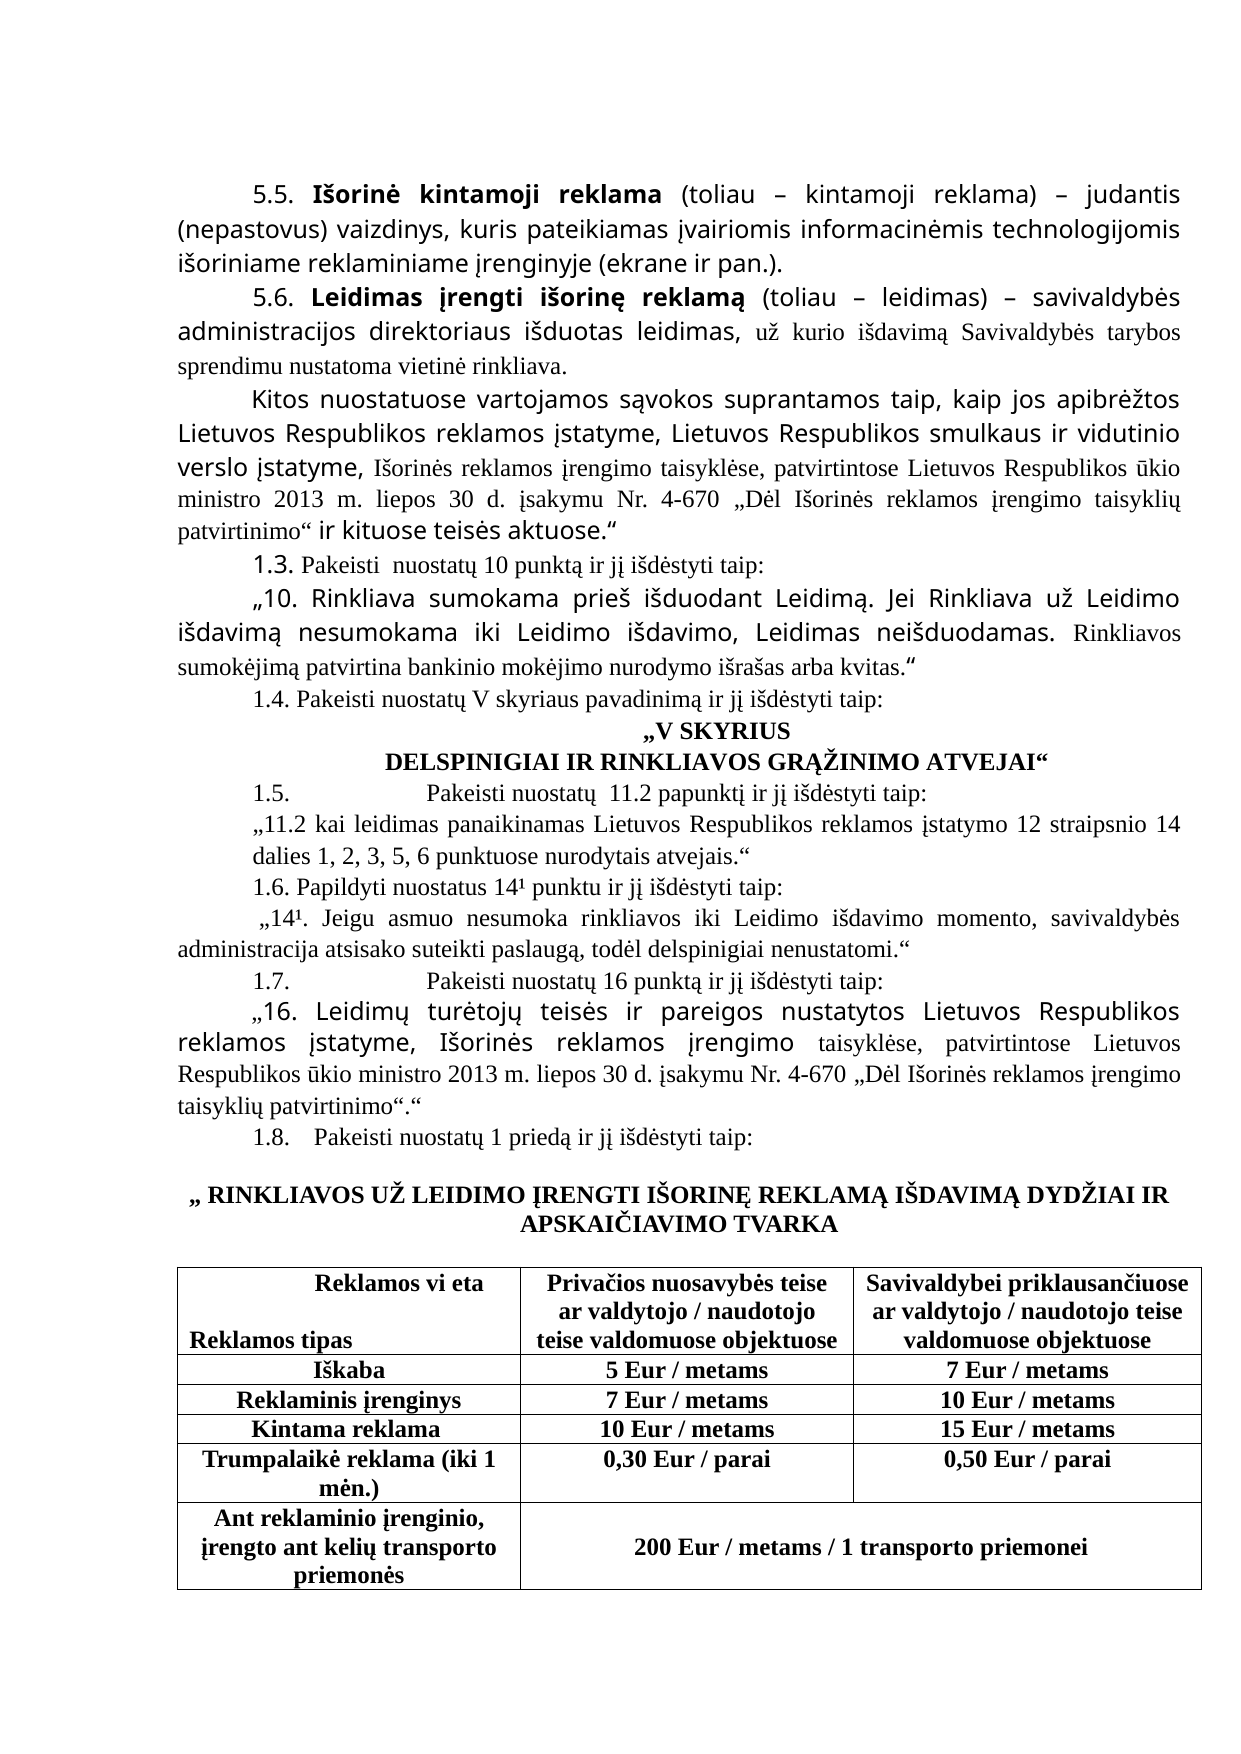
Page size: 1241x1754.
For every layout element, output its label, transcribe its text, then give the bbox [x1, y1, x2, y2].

text 5.6. Leidimas įrengti išorinę reklamą (toliau – leidimas) – savivaldybės administracijos direktoriaus išduotas leidimas, už kurio išdavimą Savivaldybės tarybos sprendimu nustatoma vietinė rinkliava. [177, 279, 1181, 382]
table_cell 15 Eur / metams [854, 1415, 1201, 1443]
table_header Savivaldybei priklausančiuose ar valdytojo / naudotojo teise valdomuose objektuose [854, 1268, 1201, 1354]
table_cell 0,30 Eur / parai [521, 1444, 853, 1502]
table_header Privačios nuosavybės teise ar valdytojo / naudotojo teise valdomuose objektuose [521, 1268, 853, 1354]
text „10. Rinkliava sumokama prieš išduodant Leidimą. Jei Rinkliava už Leidimo išdavimą nesumokama iki Leidimo išdavimo, Leidimas neišduodamas. Rinkliavos sumokėjimą patvirtina bankinio mokėjimo nurodymo išrašas arba kvitas.“ [177, 581, 1181, 683]
table_cell 10 Eur / metams [521, 1415, 853, 1443]
table_cell 200 Eur / metams / 1 transporto priemonei [521, 1503, 1201, 1589]
text 1.5. Pakeisti nuostatų 11.2 papunktį ir jį išdėstyti taip: [252, 777, 1181, 808]
table_cell 7 Eur / metams [521, 1385, 853, 1413]
text „16. Leidimų turėtojų teisės ir pareigos nustatytos Lietuvos Respublikos reklamos įstatyme, Išorinės reklamos įrengimo taisyklėse, patvirtintose Lietuvos Respublikos ūkio ministro 2013 m. liepos 30 d. įsakymu Nr. 4-670 „Dėl Išorinės reklamos įrengimo taisyklių patvirtinimo“.“ [177, 995, 1181, 1120]
table_cell 0,50 Eur / parai [854, 1444, 1201, 1502]
text „V SKYRIUS [177, 714, 1181, 745]
table_cell 5 Eur / metams [521, 1355, 853, 1384]
table_cell 10 Eur / metams [854, 1385, 1201, 1413]
text 1.3. Pakeisti nuostatų 10 punktą ir jį išdėstyti taip: [177, 547, 1181, 581]
table_cell Trumpalaikė reklama (iki 1 mėn.) [178, 1444, 520, 1502]
text „ RINKLIAVOS UŽ LEIDIMO ĮRENGTI IŠORINĘ REKLAMĄ IŠDAVIMĄ DYDŽIAI IR APSKAIČIAVIMO TVARKA [177, 1180, 1181, 1238]
text 1.6. Papildyti nuostatus 14¹ punktu ir jį išdėstyti taip: [252, 870, 1181, 902]
text „14¹. Jeigu asmuo nesumoka rinkliavos iki Leidimo išdavimo momento, savivaldybės administracija atsisako suteikti paslaugą, todėl delspinigiai nenustatomi.“ [177, 902, 1181, 964]
table_cell 7 Eur / metams [854, 1355, 1201, 1384]
text Kitos nuostatuose vartojamos sąvokos suprantamos taip, kaip jos apibrėžtos Lietuvos Respublikos reklamos įstatyme, Lietuvos Respublikos smulkaus ir vidutinio verslo įstatyme, Išorinės reklamos įrengimo taisyklėse, patvirtintose Lietuvos Respublikos ūkio ministro 2013 m. liepos 30 d. įsakymu Nr. 4-670 „Dėl Išorinės reklamos įrengimo taisyklių patvirtinimo“ ir kituose teisės aktuose.“ [177, 382, 1181, 547]
text DELSPINIGIAI IR RINKLIAVOS GRĄŽINIMO ATVEJAI“ [177, 745, 1181, 777]
text „11.2 kai leidimas panaikinamas Lietuvos Respublikos reklamos įstatymo 12 straipsnio 14 dalies 1, 2, 3, 5, 6 punktuose nurodytais atvejais.“ [252, 808, 1181, 870]
text 1.4. Pakeisti nuostatų V skyriaus pavadinimą ir jį išdėstyti taip: [252, 683, 1181, 714]
text 1.8. Pakeisti nuostatų 1 priedą ir jį išdėstyti taip: [177, 1120, 1181, 1152]
text 1.7. Pakeisti nuostatų 16 punktą ir jį išdėstyti taip: [252, 964, 1181, 995]
text 5.5. Išorinė kintamoji reklama (toliau – kintamoji reklama) – judantis (nepastovus) vaizdinys, kuris pateikiamas įvairiomis informacinėmis technologijomis išoriniame reklaminiame įrenginyje (ekrane ir pan.). [177, 177, 1181, 279]
table_cell Iškaba [178, 1355, 520, 1384]
table_cell Kintama reklama [178, 1415, 520, 1443]
table_cell Reklaminis įrenginys [178, 1385, 520, 1413]
table_cell Ant reklaminio įrenginio, įrengto ant kelių transporto priemonės [178, 1503, 520, 1589]
table_header Reklamos vi eta Reklamos tipas [178, 1268, 520, 1354]
